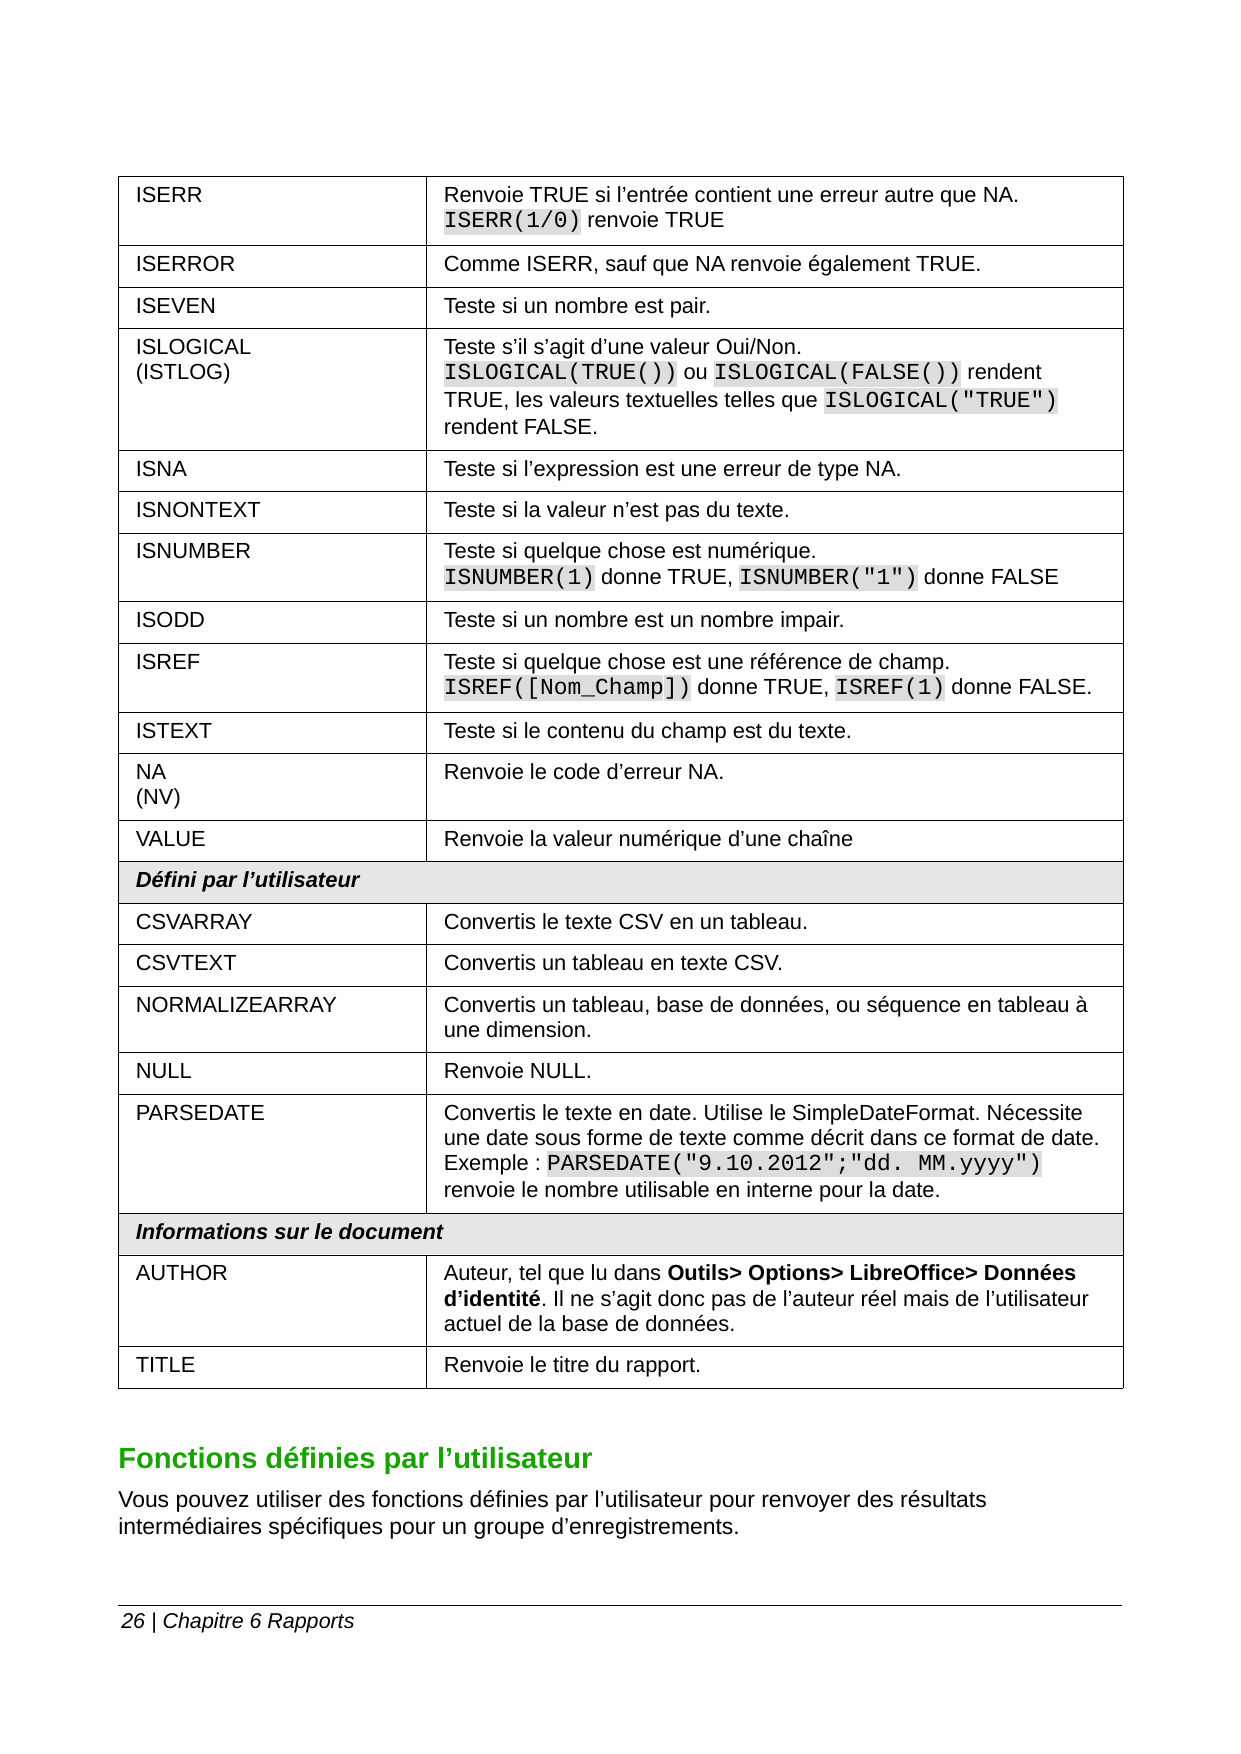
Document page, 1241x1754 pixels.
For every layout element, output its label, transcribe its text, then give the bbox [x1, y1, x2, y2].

table_cell Défini par l’utilisateur [119, 862, 1123, 903]
table_cell Teste si un nombre est pair. [427, 288, 1123, 328]
table_cell Auteur, tel que lu dans Outils> Options> LibreOffice> Données d’identité. Il ne s’agit donc pas de l’auteur réel mais de l’utilisateur actuel de la base de données. [427, 1256, 1123, 1346]
table_cell ISNONTEXT [119, 492, 426, 532]
table_cell Renvoie NULL. [427, 1053, 1123, 1094]
table_cell Renvoie le code d’erreur NA. [427, 754, 1123, 820]
table_cell NULL [119, 1053, 426, 1094]
table_cell VALUE [119, 821, 426, 861]
table_cell Renvoie le titre du rapport. [427, 1347, 1123, 1388]
table_cell AUTHOR [119, 1256, 426, 1346]
table_cell ISLOGICAL (ISTLOG) [119, 329, 426, 449]
table_cell ISERROR [119, 246, 426, 287]
table_cell Informations sur le document [119, 1214, 1123, 1254]
table_cell Comme ISERR, sauf que NA renvoie également TRUE. [427, 246, 1123, 287]
table_cell Teste si la valeur n’est pas du texte. [427, 492, 1123, 532]
table_cell CSVARRAY [119, 904, 426, 944]
table_cell Convertis un tableau, base de données, ou séquence en tableau à une dimension. [427, 987, 1123, 1052]
table_cell ISODD [119, 602, 426, 643]
table_cell Renvoie la valeur numérique d’une chaîne [427, 821, 1123, 861]
table_cell Teste si l’expression est une erreur de type NA. [427, 451, 1123, 491]
table_cell PARSEDATE [119, 1095, 426, 1213]
subtitle Fonctions définies par l’utilisateur [118, 1441, 1122, 1474]
table_cell ISNUMBER [119, 534, 426, 601]
table_cell Convertis un tableau en texte CSV. [427, 945, 1123, 986]
table_cell CSVTEXT [119, 945, 426, 986]
text Vous pouvez utiliser des fonctions définies par l’utilisateur pour renvoyer des résultats intermédiaires spécifiques pour un groupe d’enregistrements. [118, 1486, 1122, 1539]
table_cell Convertis le texte CSV en un tableau. [427, 904, 1123, 944]
table_cell NORMALIZEARRAY [119, 987, 426, 1052]
table_cell Convertis le texte en date. Utilise le SimpleDateFormat. Nécessite une date sous forme de texte comme décrit dans ce format de date. Exemple : PARSEDATE("9.10.2012";"dd. MM.yyyy") renvoie le nombre utilisable en interne pour la date. [427, 1095, 1123, 1213]
table_cell Teste si quelque chose est numérique. ISNUMBER(1) donne TRUE, ISNUMBER("1") donne FALSE [427, 534, 1123, 601]
table_cell Teste si le contenu du champ est du texte. [427, 713, 1123, 753]
table_cell ISERR [119, 177, 426, 245]
table_cell NA (NV) [119, 754, 426, 820]
table_cell ISNA [119, 451, 426, 491]
table_cell Renvoie TRUE si l’entrée contient une erreur autre que NA. ISERR(1/0) renvoie TRUE [427, 177, 1123, 245]
table_cell Teste si quelque chose est une référence de champ. ISREF([Nom_Champ]) donne TRUE, ISREF(1) donne FALSE. [427, 644, 1123, 712]
table_cell ISEVEN [119, 288, 426, 328]
table_cell ISREF [119, 644, 426, 712]
table_cell TITLE [119, 1347, 426, 1388]
table_cell ISTEXT [119, 713, 426, 753]
table_cell Teste si un nombre est un nombre impair. [427, 602, 1123, 643]
table_cell Teste s’il s’agit d’une valeur Oui/Non. ISLOGICAL(TRUE()) ou ISLOGICAL(FALSE()) rendent TRUE, les valeurs textuelles telles que ISLOGICAL("TRUE") rendent FALSE. [427, 329, 1123, 449]
